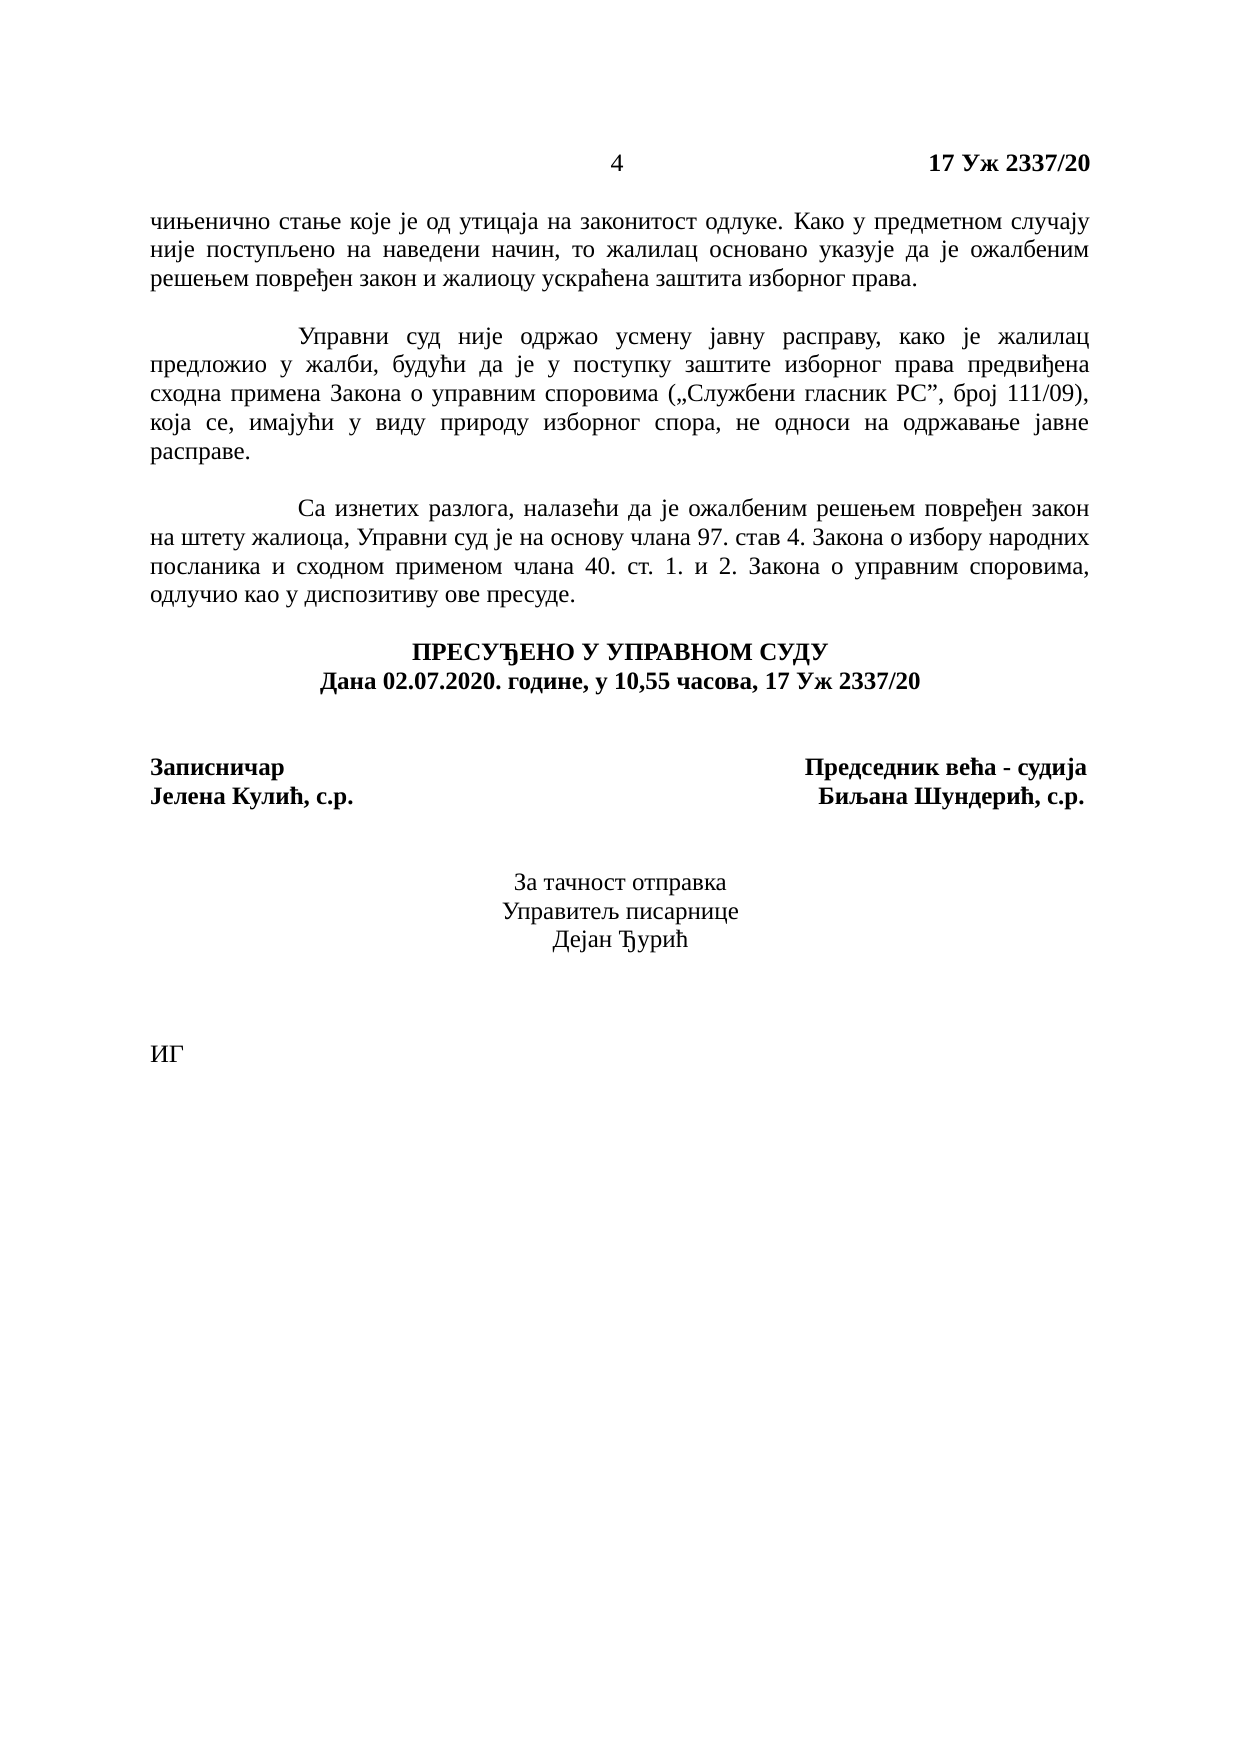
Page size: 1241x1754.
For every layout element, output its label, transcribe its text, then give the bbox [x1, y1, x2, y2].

text чињенично стање које је од утицаја на законитост одлуке. Како у предметном случају није поступљено на наведени начин, то жалилац основано указује да је ожалбеним решењем повређен закон и жалиоцу ускраћена заштита изборног права. [150, 206, 1090, 292]
text ИГ [150, 1039, 1090, 1068]
text ПРЕСУЂЕНО У УПРАВНОМ СУДУ [150, 637, 1090, 666]
text Са изнетих разлога, налазећи да је ожалбеним решењем повређен закон на штету жалиоца, Управни суд је на основу члана 97. став 4. Закона о избору народних посланика и сходном применом члана 40. ст. 1. и 2. Закона о управним споровима, одлучио као у диспозитиву ове пресуде. [150, 493, 1090, 608]
text Јелена Кулић, с.р. Биљана Шундерић, с.р. [150, 781, 1090, 809]
text Управни суд није одржао усмену јавну расправу, како је жалилац предложио у жалби, будући да је у поступку заштите изборног права предвиђена сходна примена Закона о управним споровима („Службени гласник РС”, број 111/09), која се, имајући у виду природу изборног спора, не односи на одржавање јавне расправе. [150, 321, 1090, 464]
text Дана 02.07.2020. године, у 10,55 часова, 17 Уж 2337/20 [150, 666, 1090, 694]
text За тачност отправка [150, 867, 1090, 896]
text Записничар Председник већа - судија [150, 752, 1090, 781]
text Управитељ писарнице [150, 896, 1090, 924]
text Дејан Ђурић [150, 924, 1090, 953]
